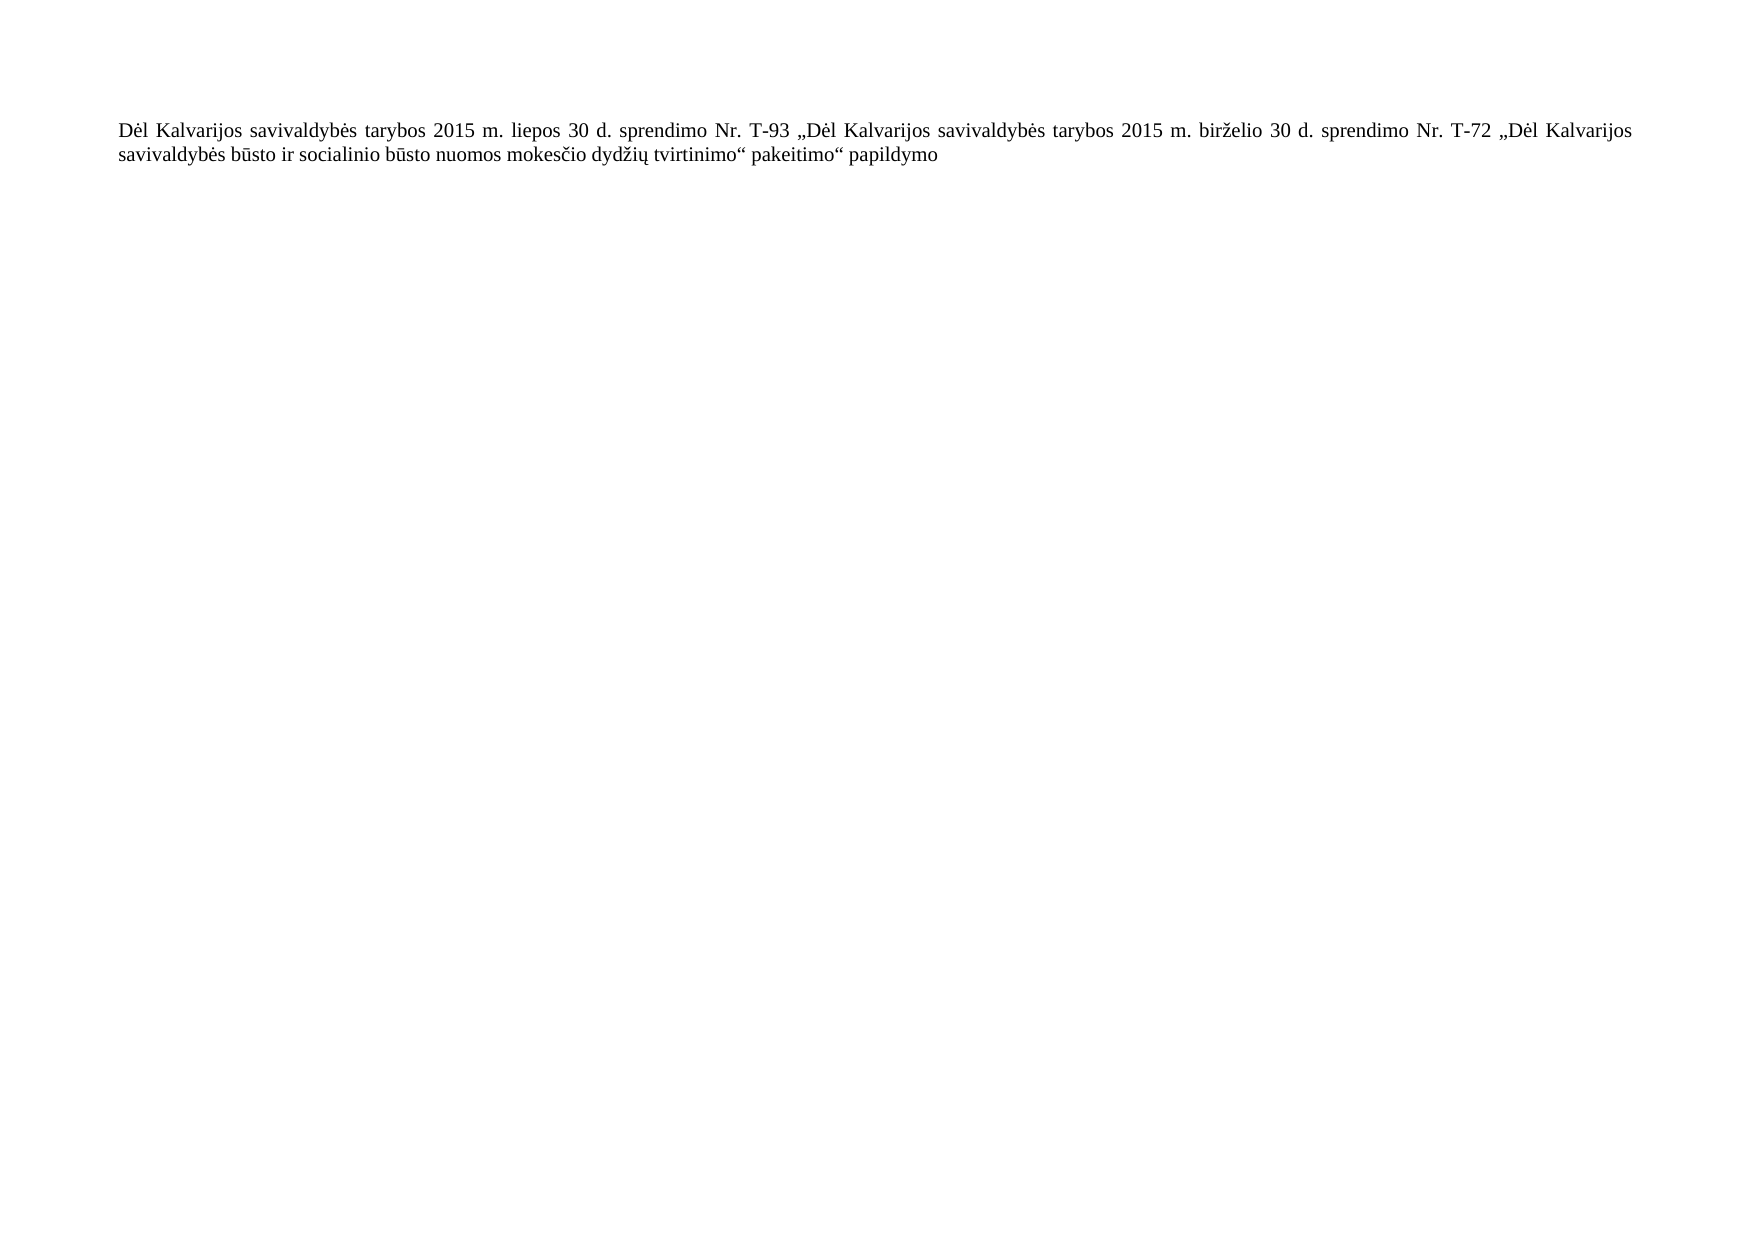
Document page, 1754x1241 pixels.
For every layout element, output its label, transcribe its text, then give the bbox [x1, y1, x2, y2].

text Dėl Kalvarijos savivaldybės tarybos 2015 m. liepos 30 d. sprendimo Nr. T-93 „Dėl Kalvarijos savivaldybės tarybos 2015 m. birželio 30 d. sprendimo Nr. T-72 „Dėl Kalvarijos savivaldybės būsto ir socialinio būsto nuomos mokesčio dydžių tvirtinimo“ pakeitimo“ papildymo [118, 118, 1636, 166]
